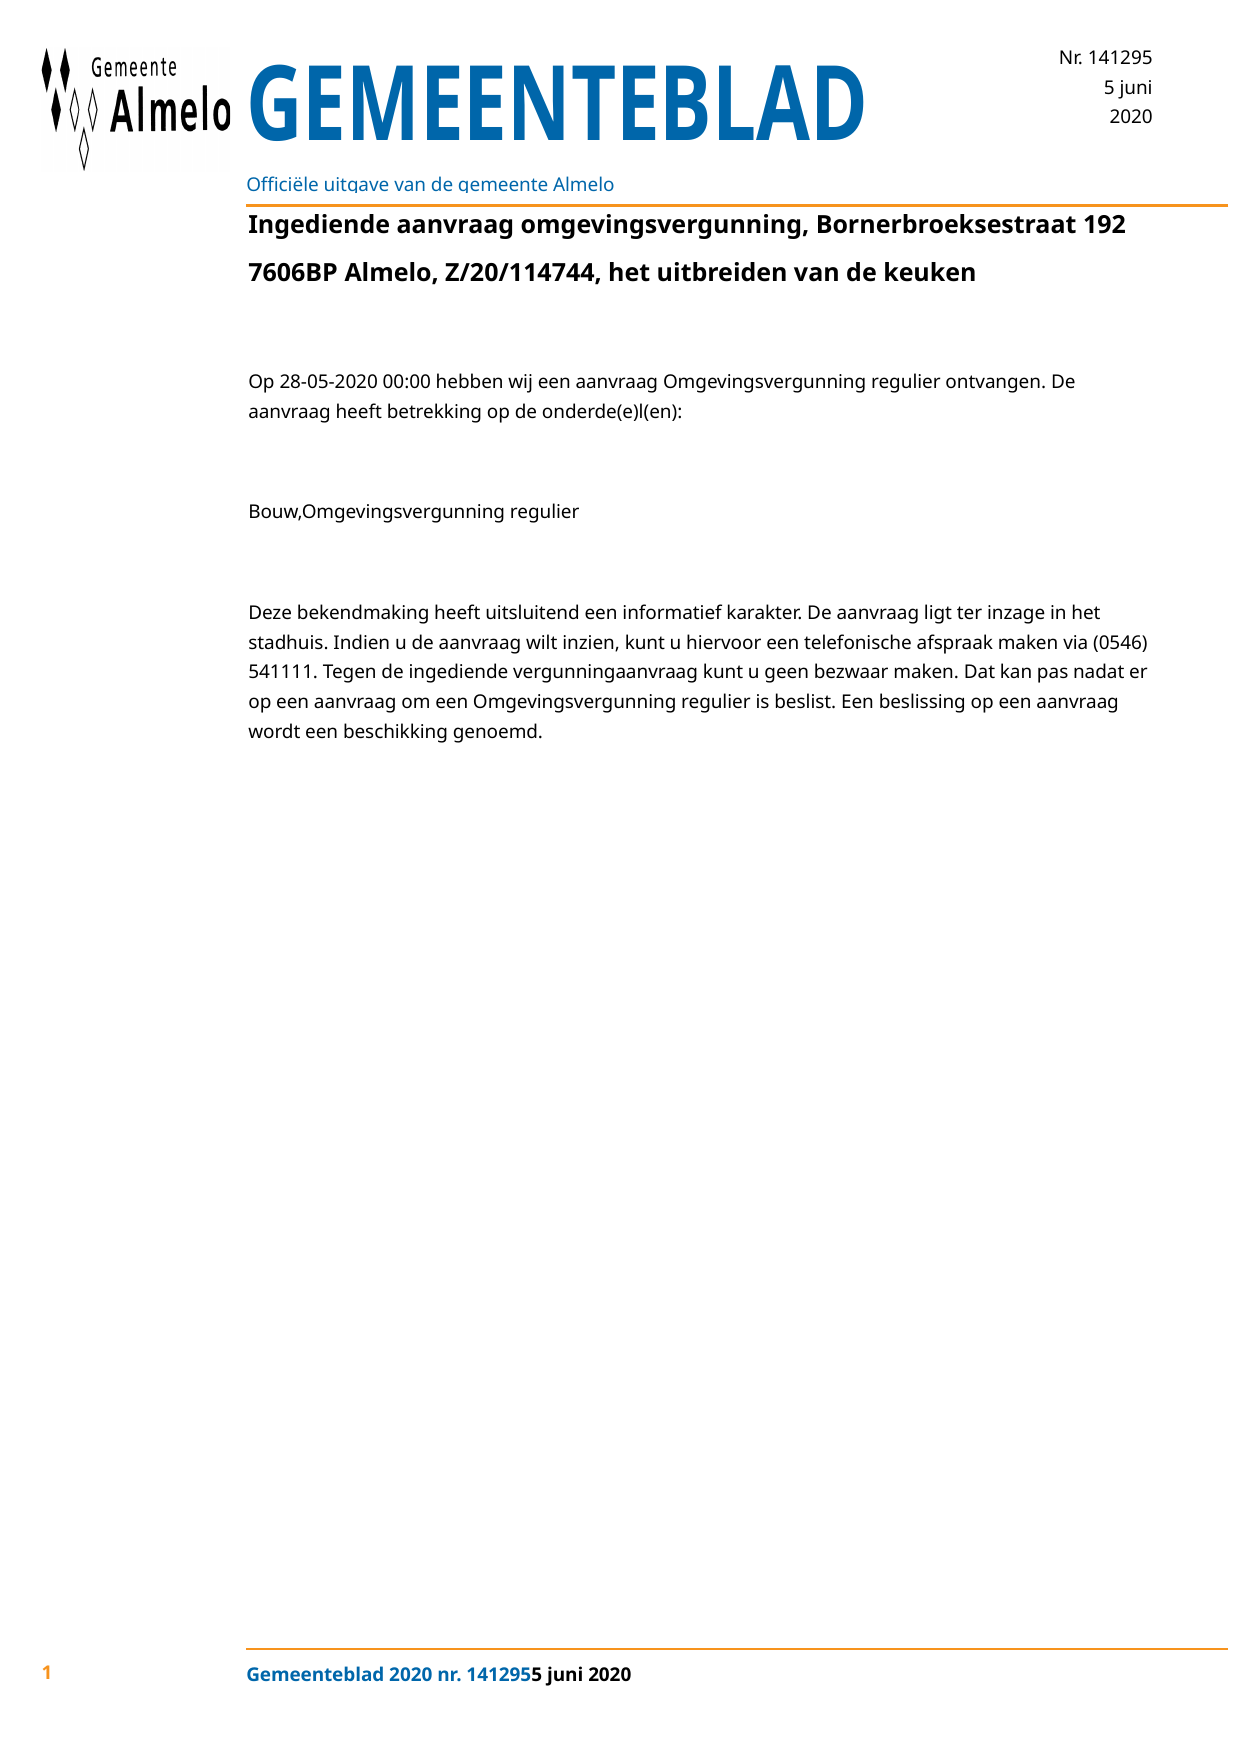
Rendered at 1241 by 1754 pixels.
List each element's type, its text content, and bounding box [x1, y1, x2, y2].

text Op 28-05-2020 00:00 hebben wij een aanvraag Omgevingsvergunning regulier ontvangen. De aanvraag heeft betrekking op de onderde(e)l(en): [248, 368, 1152, 424]
text Deze bekendmaking heeft uitsluitend een informatief karakter. De aanvraag ligt ter inzage in het stadhuis. Indien u de aanvraag wilt inzien, kunt u hiervoor een telefonische afspraak maken via (0546) 541111. Tegen de ingediende vergunningaanvraag kunt u geen bezwaar maken. Dat kan pas nadat er op een aanvraag om een Omgevingsvergunning regulier is beslist. Een beslissing op een aanvraag wordt een beschikking genoemd. [248, 599, 1152, 744]
text Bouw,Omgevingsvergunning regulier [248, 499, 1152, 524]
text Ingediende aanvraag omgevingsvergunning, Bornerbroeksestraat 192 7606BP Almelo, Z/20/114744, het uitbreiden van de keuken [248, 207, 1152, 288]
picture [41, 47, 231, 172]
